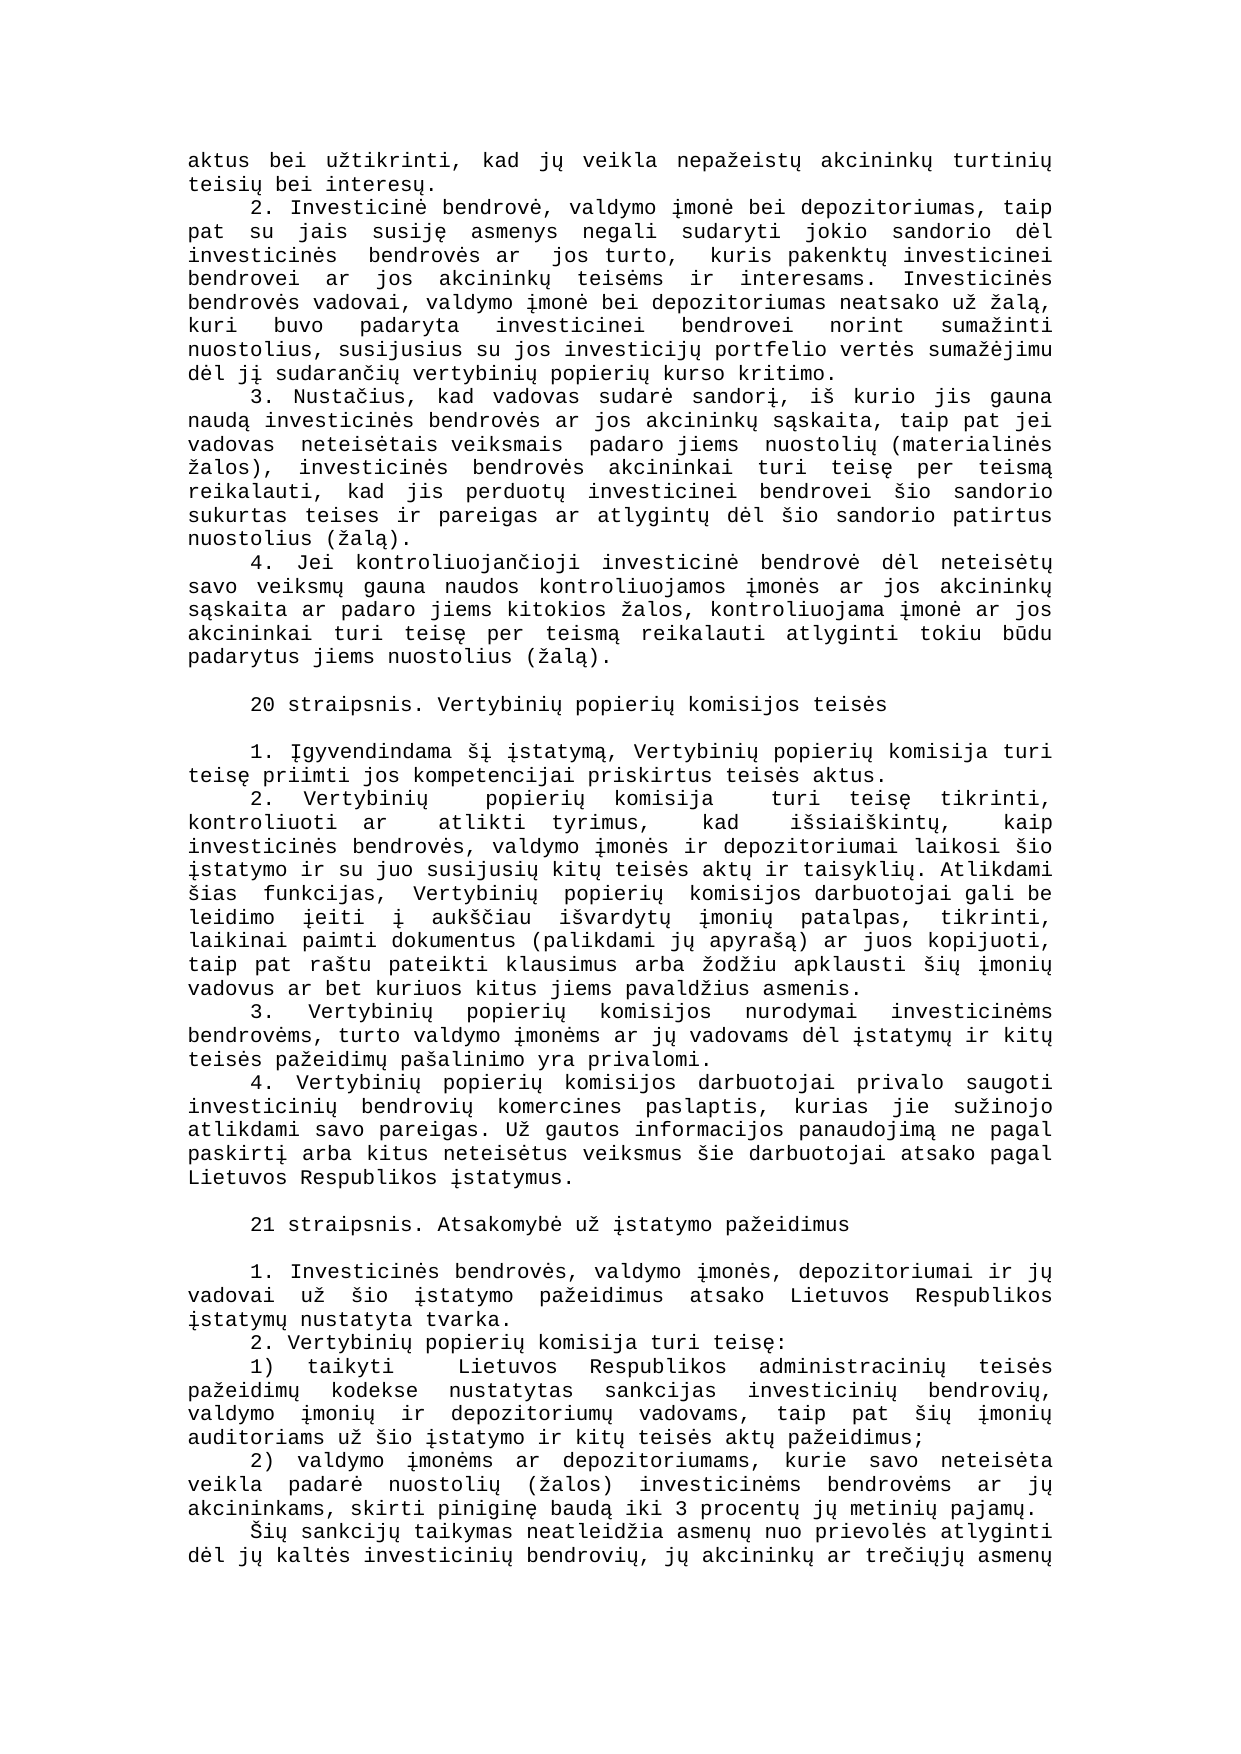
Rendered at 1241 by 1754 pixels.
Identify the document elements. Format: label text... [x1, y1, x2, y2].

text 3. Nustačius, kad vadovas sudarė sandorį, iš kurio jis gauna naudą investicinės bendrovės ar jos akcininkų sąskaita, taip pat jei vadovas neteisėtais veiksmais padaro jiems nuostolių (materialinės žalos), investicinės bendrovės akcininkai turi teisę per teismą reikalauti, kad jis perduotų investicinei bendrovei šio sandorio sukurtas teises ir pareigas ar atlygintų dėl šio sandorio patirtus nuostolius (žalą). [187, 386, 1053, 552]
text 2. Investicinė bendrovė, valdymo įmonė bei depozitoriumas, taip pat su jais susiję asmenys negali sudaryti jokio sandorio dėl investicinės bendrovės ar jos turto, kuris pakenktų investicinei bendrovei ar jos akcininkų teisėms ir interesams. Investicinės bendrovės vadovai, valdymo įmonė bei depozitoriumas neatsako už žalą, kuri buvo padaryta investicinei bendrovei norint sumažinti nuostolius, susijusius su jos investicijų portfelio vertės sumažėjimu dėl jį sudarančių vertybinių popierių kurso kritimo. [187, 197, 1053, 386]
text 4. Vertybinių popierių komisijos darbuotojai privalo saugoti investicinių bendrovių komercines paslaptis, kurias jie sužinojo atlikdami savo pareigas. Už gautos informacijos panaudojimą ne pagal paskirtį arba kitus neteisėtus veiksmus šie darbuotojai atsako pagal Lietuvos Respublikos įstatymus. [187, 1072, 1053, 1190]
text 20 straipsnis. Vertybinių popierių komisijos teisės [187, 694, 1053, 717]
text 1) taikyti Lietuvos Respublikos administracinių teisės pažeidimų kodekse nustatytas sankcijas investicinių bendrovių, valdymo įmonių ir depozitoriumų vadovams, taip pat šių įmonių auditoriams už šio įstatymo ir kitų teisės aktų pažeidimus; [187, 1356, 1053, 1451]
text aktus bei užtikrinti, kad jų veikla nepažeistų akcininkų turtinių teisių bei interesų. [187, 150, 1053, 197]
text 2) valdymo įmonėms ar depozitoriumams, kurie savo neteisėta veikla padarė nuostolių (žalos) investicinėms bendrovėms ar jų akcininkams, skirti piniginę baudą iki 3 procentų jų metinių pajamų. [187, 1451, 1053, 1521]
text 1. Įgyvendindama šį įstatymą, Vertybinių popierių komisija turi teisę priimti jos kompetencijai priskirtus teisės aktus. [187, 741, 1053, 788]
text Šių sankcijų taikymas neatleidžia asmenų nuo prievolės atlyginti dėl jų kaltės investicinių bendrovių, jų akcininkų ar trečiųjų asmenų [187, 1521, 1053, 1569]
text 2. Vertybinių popierių komisija turi teisę tikrinti, kontroliuoti ar atlikti tyrimus, kad išsiaiškintų, kaip investicinės bendrovės, valdymo įmonės ir depozitoriumai laikosi šio įstatymo ir su juo susijusių kitų teisės aktų ir taisyklių. Atlikdami šias funkcijas, Vertybinių popierių komisijos darbuotojai gali be leidimo įeiti į aukščiau išvardytų įmonių patalpas, tikrinti, laikinai paimti dokumentus (palikdami jų apyrašą) ar juos kopijuoti, taip pat raštu pateikti klausimus arba žodžiu apklausti šių įmonių vadovus ar bet kuriuos kitus jiems pavaldžius asmenis. [187, 788, 1053, 1001]
text 2. Vertybinių popierių komisija turi teisę: [187, 1332, 1053, 1356]
text 3. Vertybinių popierių komisijos nurodymai investicinėms bendrovėms, turto valdymo įmonėms ar jų vadovams dėl įstatymų ir kitų teisės pažeidimų pašalinimo yra privalomi. [187, 1001, 1053, 1072]
text 21 straipsnis. Atsakomybė už įstatymo pažeidimus [187, 1214, 1053, 1238]
text 1. Investicinės bendrovės, valdymo įmonės, depozitoriumai ir jų vadovai už šio įstatymo pažeidimus atsako Lietuvos Respublikos įstatymų nustatyta tvarka. [187, 1261, 1053, 1332]
text 4. Jei kontroliuojančioji investicinė bendrovė dėl neteisėtų savo veiksmų gauna naudos kontroliuojamos įmonės ar jos akcininkų sąskaita ar padaro jiems kitokios žalos, kontroliuojama įmonė ar jos akcininkai turi teisę per teismą reikalauti atlyginti tokiu būdu padarytus jiems nuostolius (žalą). [187, 552, 1053, 670]
